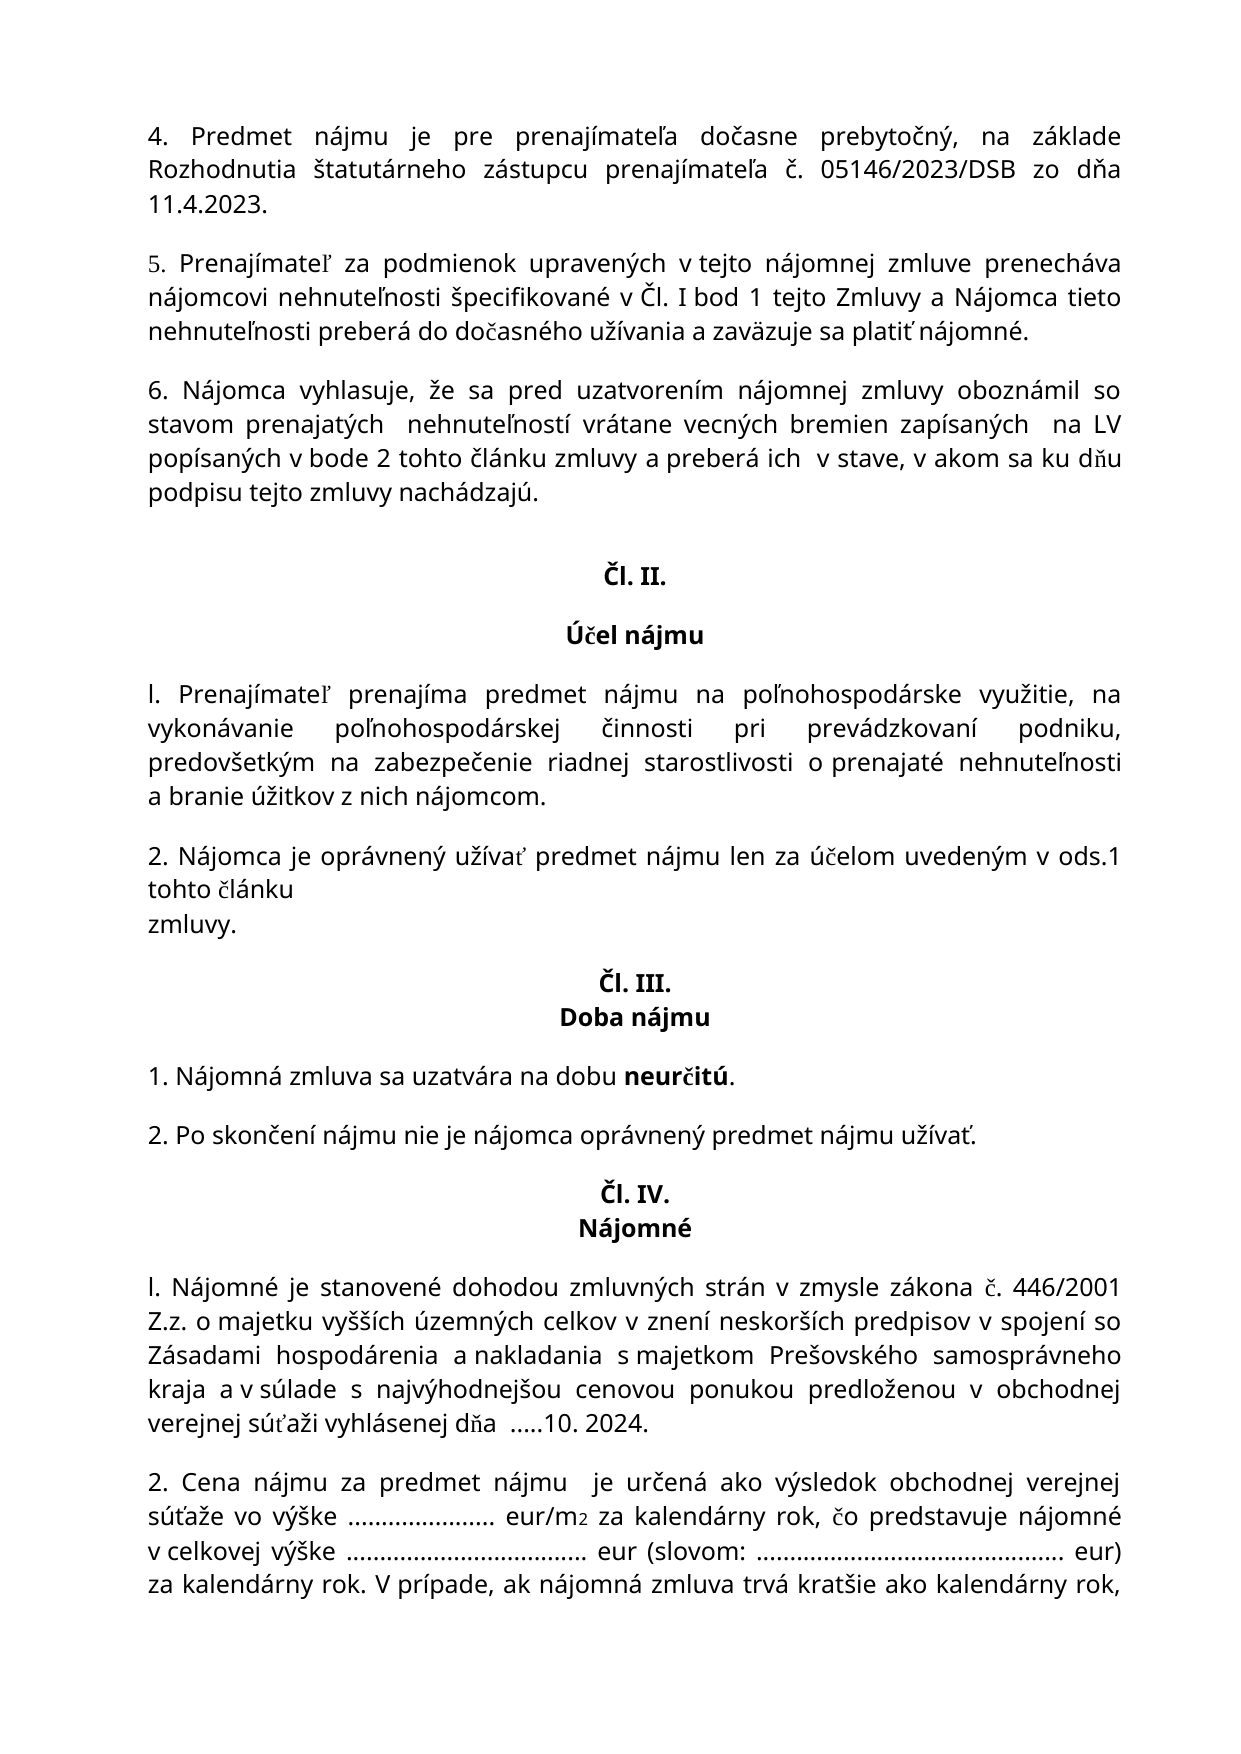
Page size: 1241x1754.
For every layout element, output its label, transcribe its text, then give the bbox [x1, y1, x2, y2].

text 2. Po skončení nájmu nie je nájomca oprávnený predmet nájmu užívať. [148, 1117, 1122, 1152]
text 2. Nájomca je oprávnený užívať predmet nájmu len za účelom uvedeným v ods.1 tohto článku [148, 838, 1122, 906]
text 4. Predmet nájmu je pre prenajímateľa dočasne prebytočný, na základe Rozhodnutia štatutárneho zástupcu prenajímateľa č. 05146/2023/DSB zo dňa 11.4.2023. [148, 118, 1122, 220]
text 6. Nájomca vyhlasuje, že sa pred uzatvorením nájomnej zmluvy oboznámil so stavom prenajatých nehnuteľností vrátane vecných bremien zapísaných na LV popísaných v bode 2 tohto článku zmluvy a preberá ich v stave, v akom sa ku dňu podpisu tejto zmluvy nachádzajú. [148, 372, 1122, 509]
text 2. Cena nájmu za predmet nájmu je určená ako výsledok obchodnej verejnej súťaže vo výške ...................... eur/m2 za kalendárny rok, čo predstavuje nájomné v celkovej výške .................................... eur (slovom: .............................................. eur) za kalendárny rok. V prípade, ak nájomná zmluva trvá kratšie ako kalendárny rok, [148, 1465, 1122, 1601]
text Nájomné [148, 1211, 1122, 1245]
text Účel nájmu [148, 618, 1122, 652]
text l. Nájomné je stanovené dohodou zmluvných strán v zmysle zákona č. 446/2001 Z.z. o majetku vyšších územných celkov v znení neskorších predpisov v spojení so Zásadami hospodárenia a nakladania s majetkom Prešovského samosprávneho kraja a v súlade s najvýhodnejšou cenovou ponukou predloženou v obchodnej verejnej súťaži vyhlásenej dňa .....10. 2024. [148, 1270, 1122, 1440]
text Čl. IV. [148, 1177, 1122, 1211]
text Čl. II. [148, 559, 1122, 593]
text Doba nájmu [148, 999, 1122, 1033]
text zmluvy. [148, 906, 1122, 940]
text Čl. III. [148, 965, 1122, 999]
text 5. Prenajímateľ za podmienok upravených v tejto nájomnej zmluve prenecháva nájomcovi nehnuteľnosti špecifikované v Čl. I bod 1 tejto Zmluvy a Nájomca tieto nehnuteľnosti preberá do dočasného užívania a zaväzuje sa platiť nájomné. [148, 245, 1122, 347]
text 1. Nájomná zmluva sa uzatvára na dobu neurčitú. [148, 1058, 1122, 1092]
text l. Prenajímateľ prenajíma predmet nájmu na poľnohospodárske využitie, na vykonávanie poľnohospodárskej činnosti pri prevádzkovaní podniku, predovšetkým na zabezpečenie riadnej starostlivosti o prenajaté nehnuteľnosti a branie úžitkov z nich nájomcom. [148, 677, 1122, 813]
